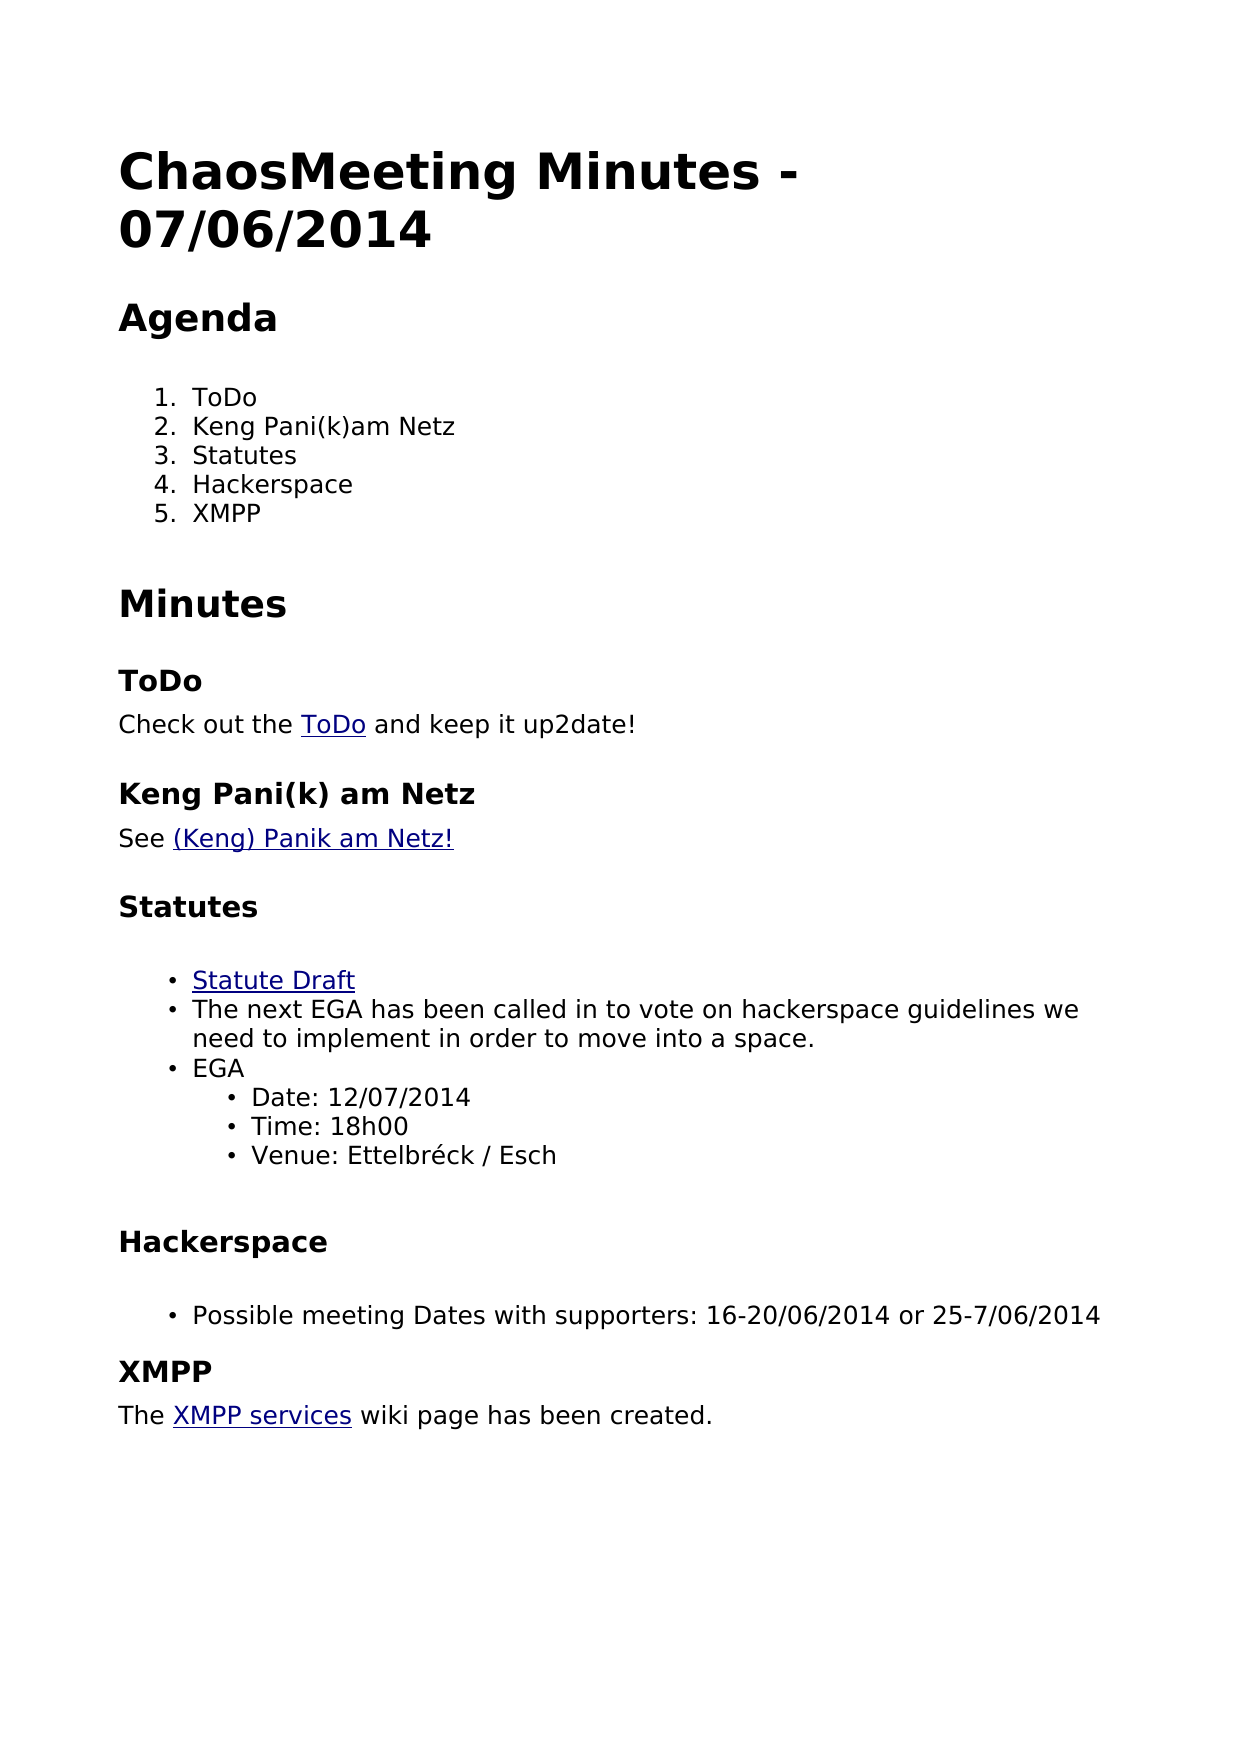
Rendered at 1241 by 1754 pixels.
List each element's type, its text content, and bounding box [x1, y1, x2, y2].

list Keng Pani(k)am Netz [177, 412, 1122, 441]
list Hackerspace [177, 470, 1122, 499]
subtitle Hackerspace [118, 1225, 1122, 1259]
list Time: 18h00 [236, 1112, 1122, 1141]
subtitle Statutes [118, 890, 1122, 924]
list Venue: Ettelbréck / Esch [236, 1141, 1122, 1171]
subtitle Keng Pani(k) am Netz [118, 777, 1122, 811]
text Check out the ToDo and keep it up2date! [118, 711, 1122, 740]
subtitle Minutes [118, 583, 1122, 627]
list EGA [177, 1054, 1122, 1083]
list ToDo [177, 383, 1122, 412]
list The next EGA has been called in to vote on hackerspace guidelines we need to implement in order to move into a space. [177, 996, 1122, 1054]
list Date: 12/07/2014 [236, 1083, 1122, 1112]
text See (Keng) Panik am Netz! [118, 824, 1122, 853]
subtitle Agenda [118, 297, 1122, 341]
list Statute Draft [177, 966, 1122, 996]
text The XMPP services wiki page has been created. [118, 1402, 1122, 1431]
list XMPP [177, 499, 1122, 528]
subtitle ChaosMeeting Minutes - 07/06/2014 [118, 143, 1122, 259]
list Possible meeting Dates with supporters: 16-20/06/2014 or 25-7/06/2014 [177, 1301, 1122, 1330]
list Statutes [177, 441, 1122, 470]
subtitle ToDo [118, 664, 1122, 698]
subtitle XMPP [118, 1355, 1122, 1389]
